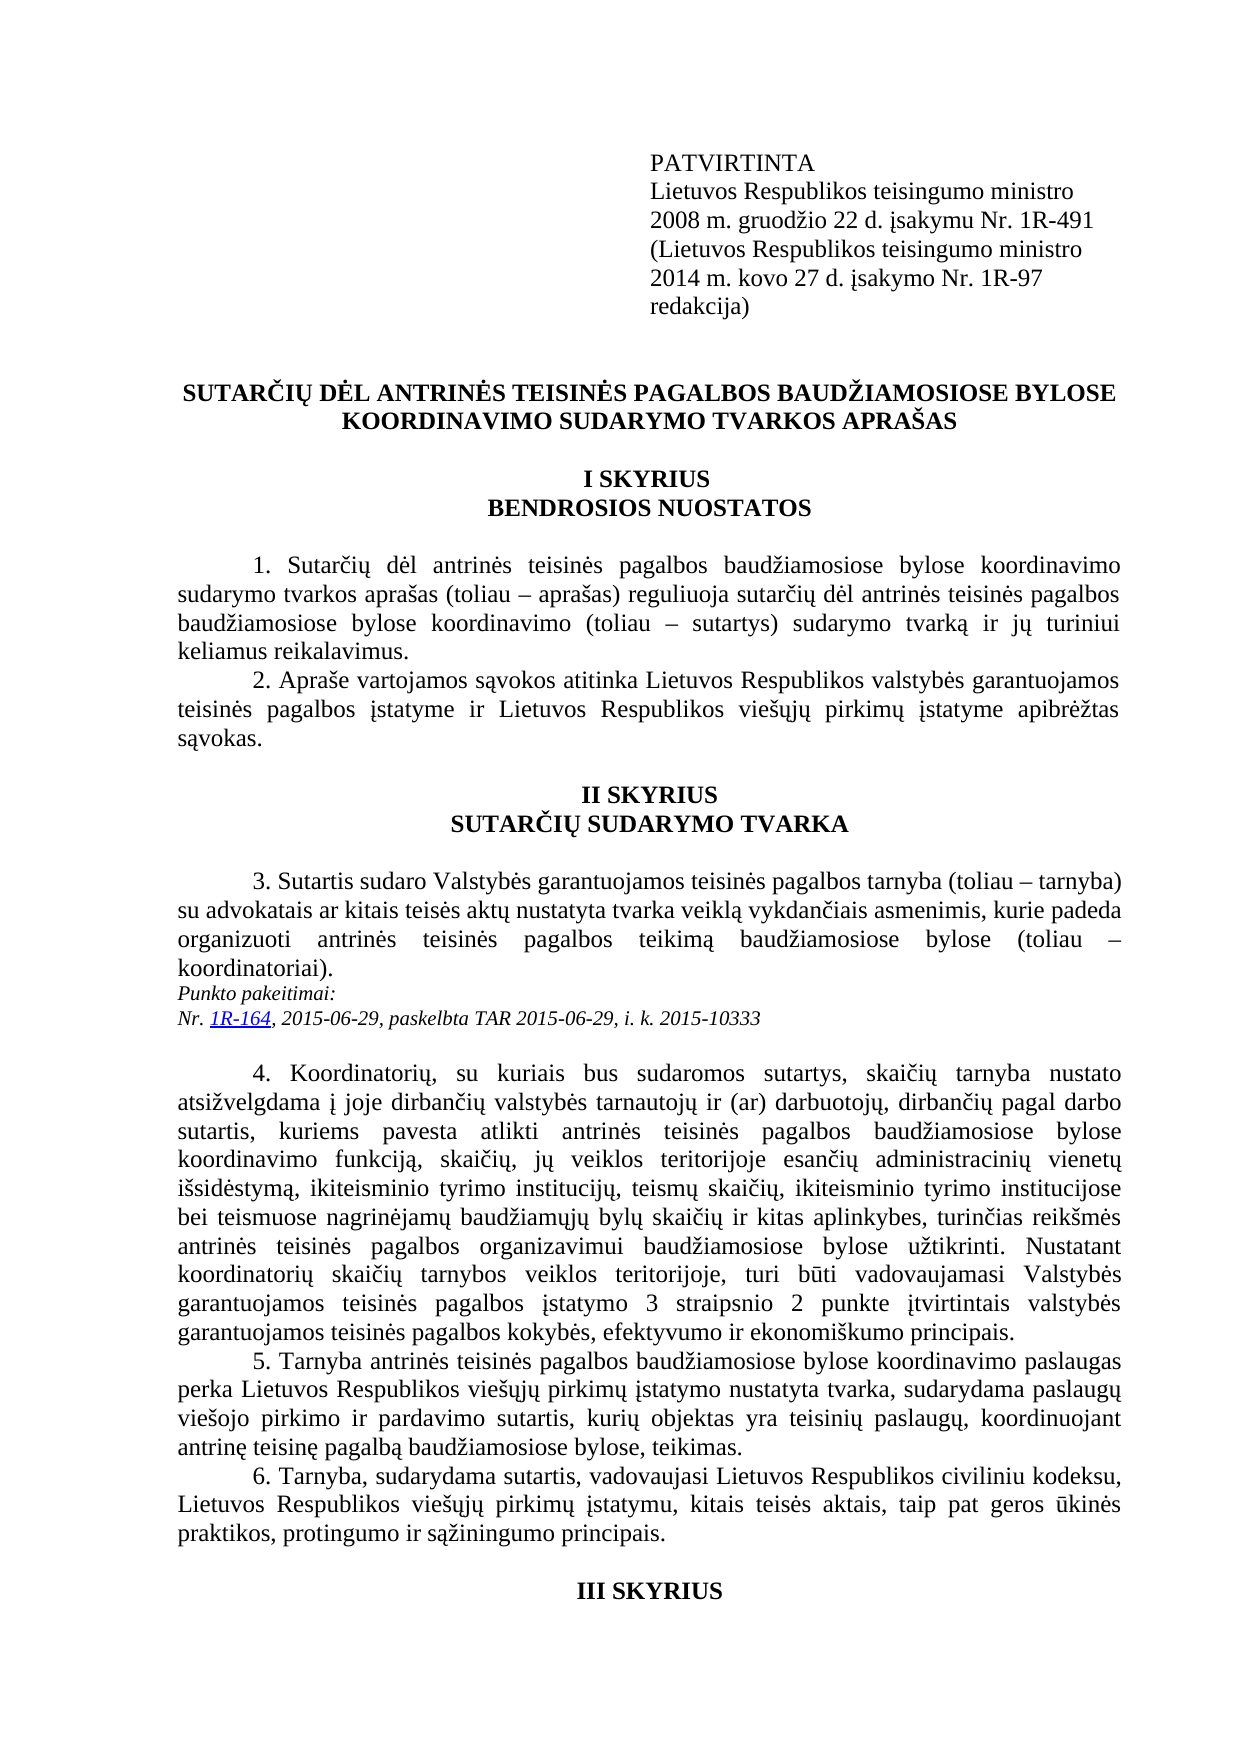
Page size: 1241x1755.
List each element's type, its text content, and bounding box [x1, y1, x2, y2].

text 4. Koordinatorių, su kuriais bus sudaromos sutartys, skaičių tarnyba nustato atsižvelgdama į joje dirbančių valstybės tarnautojų ir (ar) darbuotojų, dirbančių pagal darbo sutartis, kuriems pavesta atlikti antrinės teisinės pagalbos baudžiamosiose bylose koordinavimo funkciją, skaičių, jų veiklos teritorijoje esančių administracinių vienetų išsidėstymą, ikiteisminio tyrimo institucijų, teismų skaičių, ikiteisminio tyrimo institucijose bei teismuose nagrinėjamų baudžiamųjų bylų skaičių ir kitas aplinkybes, turinčias reikšmės antrinės teisinės pagalbos organizavimui baudžiamosiose bylose užtikrinti. Nustatant koordinatorių skaičių tarnybos veiklos teritorijoje, turi būti vadovaujamasi Valstybės garantuojamos teisinės pagalbos įstatymo 3 straipsnio 2 punkte įtvirtintais valstybės garantuojamos teisinės pagalbos kokybės, efektyvumo ir ekonomiškumo principais. [177, 1058, 1122, 1346]
text 5. Tarnyba antrinės teisinės pagalbos baudžiamosiose bylose koordinavimo paslaugas perka Lietuvos Respublikos viešųjų pirkimų įstatymo nustatyta tvarka, sudarydama paslaugų viešojo pirkimo ir pardavimo sutartis, kurių objektas yra teisinių paslaugų, koordinuojant antrinę teisinę pagalbą baudžiamosiose bylose, teikimas. [177, 1346, 1122, 1461]
text SUTARČIŲ DĖL ANTRINĖS TEISINĖS PAGALBOS BAUDŽIAMOSIOSE BYLOSE KOORDINAVIMO SUDARYMO TVARKOS APRAŠAS [177, 378, 1122, 435]
text Punkto pakeitimai: [177, 981, 1122, 1005]
text 2008 m. gruodžio 22 d. įsakymu Nr. 1R-491 [650, 205, 1122, 234]
text PATVIRTINTA [650, 148, 1122, 176]
text II SKYRIUS [177, 780, 1122, 809]
text Nr. 1R-164, 2015-06-29, paskelbta TAR 2015-06-29, i. k. 2015-10333 [177, 1005, 1122, 1029]
text 2. Apraše vartojamos sąvokos atitinka Lietuvos Respublikos valstybės garantuojamos teisinės pagalbos įstatyme ir Lietuvos Respublikos viešųjų pirkimų įstatyme apibrėžtas sąvokas. [177, 665, 1120, 751]
text BENDROSIOS NUOSTATOS [177, 493, 1122, 521]
text SUTARČIŲ SUDARYMO TVARKA [177, 809, 1122, 838]
text 6. Tarnyba, sudarydama sutartis, vadovaujasi Lietuvos Respublikos civiliniu kodeksu, Lietuvos Respublikos viešųjų pirkimų įstatymu, kitais teisės aktais, taip pat geros ūkinės praktikos, protingumo ir sąžiningumo principais. [177, 1461, 1122, 1547]
text Lietuvos Respublikos teisingumo ministro [650, 176, 1122, 205]
text 1. Sutarčių dėl antrinės teisinės pagalbos baudžiamosiose bylose koordinavimo sudarymo tvarkos aprašas (toliau – aprašas) reguliuoja sutarčių dėl antrinės teisinės pagalbos baudžiamosiose bylose koordinavimo (toliau – sutartys) sudarymo tvarką ir jų turiniui keliamus reikalavimus. [177, 550, 1121, 665]
text III SKYRIUS [177, 1576, 1122, 1604]
text I SKYRIUS [177, 464, 1122, 493]
text (Lietuvos Respublikos teisingumo ministro [177, 234, 1122, 263]
text redakcija) [650, 291, 1122, 320]
text 2014 m. kovo 27 d. įsakymo Nr. 1R-97 [177, 263, 1122, 291]
text 3. Sutartis sudaro Valstybės garantuojamos teisinės pagalbos tarnyba (toliau – tarnyba) su advokatais ar kitais teisės aktų nustatyta tvarka veiklą vykdančiais asmenimis, kurie padeda organizuoti antrinės teisinės pagalbos teikimą baudžiamosiose bylose (toliau – koordinatoriai). [177, 866, 1122, 981]
